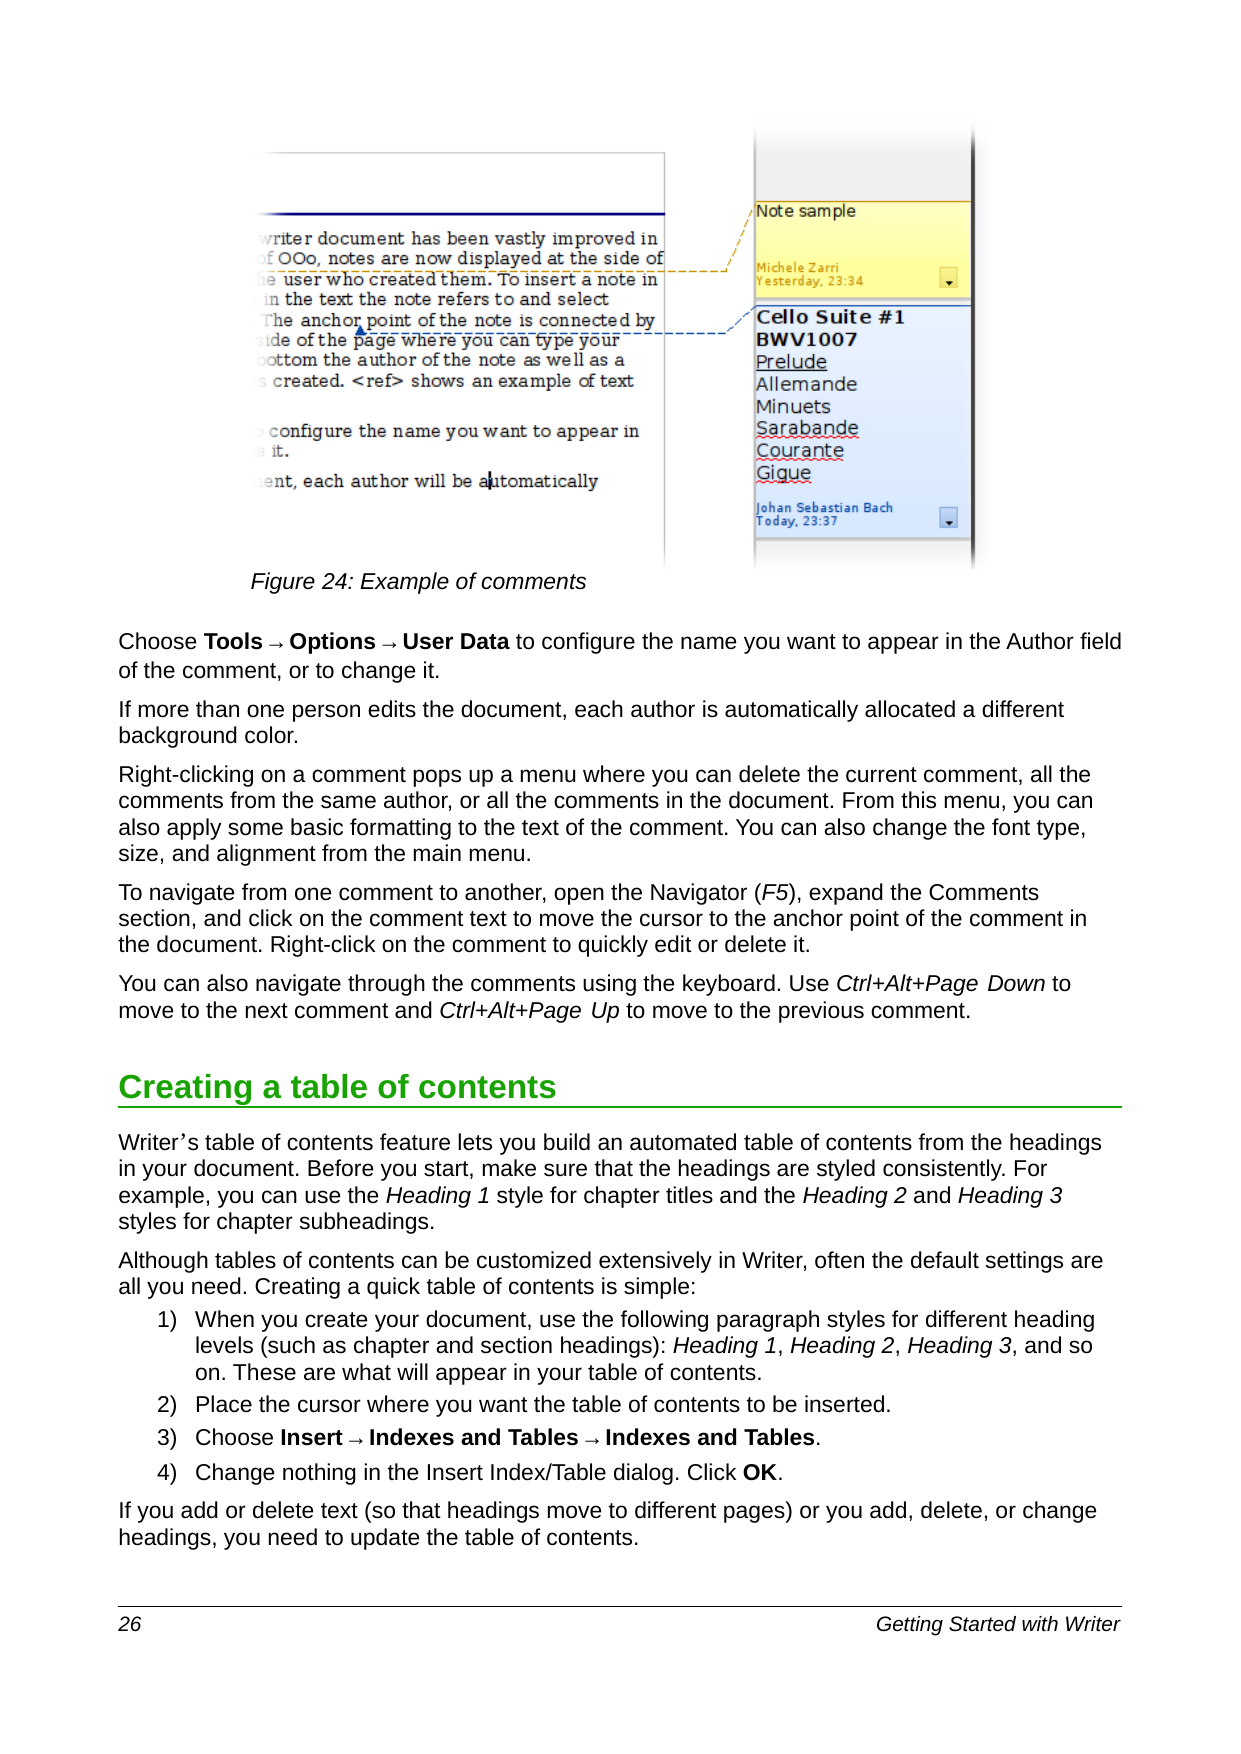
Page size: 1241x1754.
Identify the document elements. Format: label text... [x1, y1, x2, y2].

list Place the cursor where you want the table of contents to be inserted. [177, 1391, 1122, 1418]
text Right-clicking on a comment pops up a menu where you can delete the current comment, all the comments from the same author, or all the comments in the document. From this menu, you can also apply some basic formatting to the text of the comment. You can also change the font type, size, and alignment from the main menu. [118, 761, 1122, 866]
text You can also navigate through the comments using the keyboard. Use Ctrl+Alt+Page Down to move to the next comment and Ctrl+Alt+Page Up to move to the previous comment. [118, 970, 1122, 1023]
list Although tables of contents can be customized extensively in Writer, often the default settings are all you need. Creating a quick table of contents is simple: [118, 1247, 1122, 1300]
subtitle Creating a table of contents [118, 1067, 1122, 1106]
text If more than one person edits the document, each author is automatically allocated a different background color. [118, 696, 1122, 748]
text Figure 24: Example of comments [250, 569, 990, 594]
list Choose Insert → Indexes and Tables → Indexes and Tables. [177, 1424, 1122, 1452]
list Change nothing in the Insert Index/Table dialog. Click OK. [177, 1459, 1122, 1485]
picture [250, 118, 990, 569]
text Writer’s table of contents feature lets you build an automated table of contents from the headings in your document. Before you start, make sure that the headings are styled consistently. For example, you can use the Heading 1 style for chapter titles and the Heading 2 and Heading 3 styles for chapter subheadings. [118, 1127, 1122, 1234]
text To navigate from one comment to another, open the Navigator (F5), expand the Comments section, and click on the comment text to move the cursor to the anchor point of the comment in the document. Right-click on the comment to quickly edit or delete it. [118, 879, 1122, 958]
text Choose Tools → Options → User Data to configure the name you want to appear in the Author field of the comment, or to change it. [118, 628, 1122, 683]
list When you create your document, use the following paragraph styles for different heading levels (such as chapter and section headings): Heading 1, Heading 2, Heading 3, and so on. These are what will appear in your table of contents. [177, 1306, 1122, 1385]
text If you add or delete text (so that headings move to different pages) or you add, delete, or change headings, you need to update the table of contents. [118, 1497, 1122, 1550]
